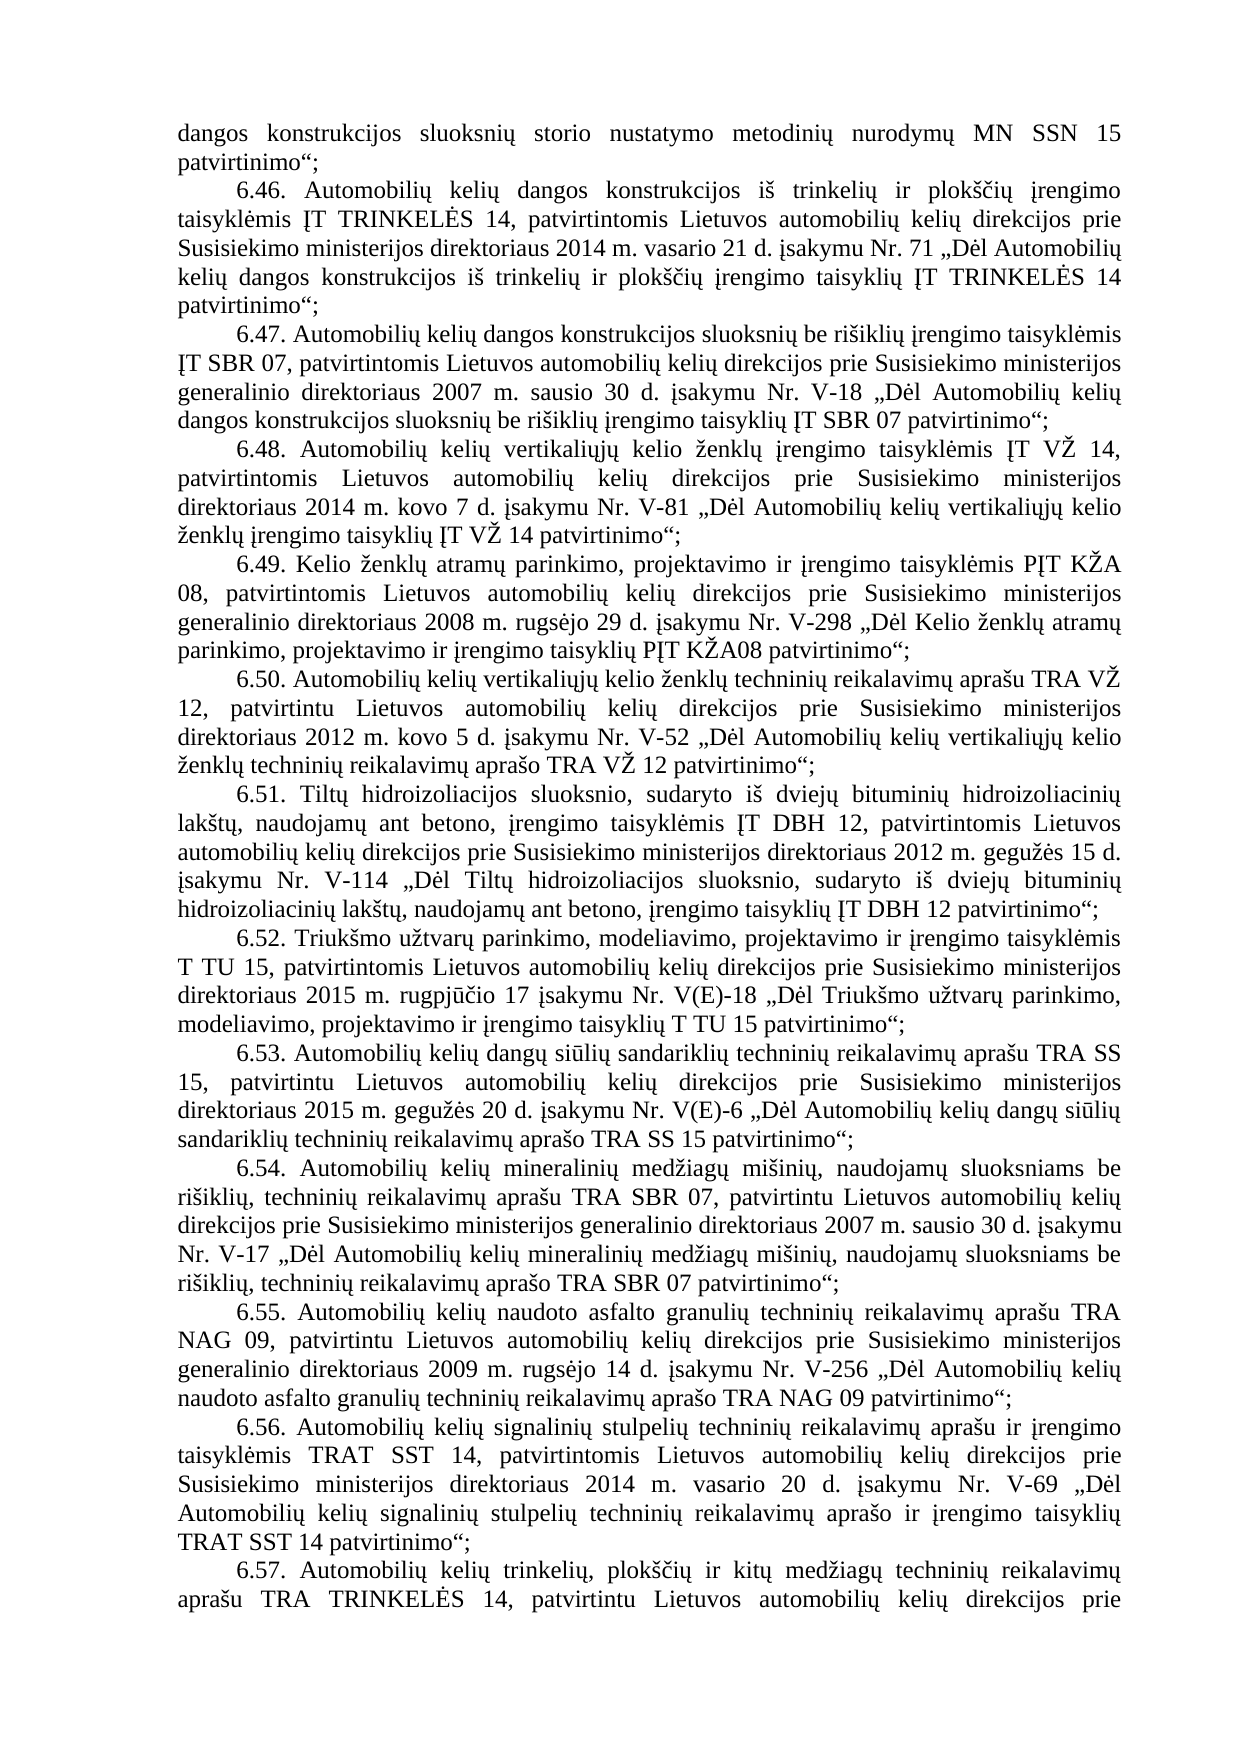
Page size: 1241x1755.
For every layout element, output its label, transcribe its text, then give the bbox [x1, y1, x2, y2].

text 6.49. Kelio ženklų atramų parinkimo, projektavimo ir įrengimo taisyklėmis PĮT KŽA 08, patvirtintomis Lietuvos automobilių kelių direkcijos prie Susisiekimo ministerijos generalinio direktoriaus 2008 m. rugsėjo 29 d. įsakymu Nr. V-298 „Dėl Kelio ženklų atramų parinkimo, projektavimo ir įrengimo taisyklių PĮT KŽA08 patvirtinimo“; [177, 549, 1122, 664]
text 6.50. Automobilių kelių vertikaliųjų kelio ženklų techninių reikalavimų aprašu TRA VŽ 12, patvirtintu Lietuvos automobilių kelių direkcijos prie Susisiekimo ministerijos direktoriaus 2012 m. kovo 5 d. įsakymu Nr. V-52 „Dėl Automobilių kelių vertikaliųjų kelio ženklų techninių reikalavimų aprašo TRA VŽ 12 patvirtinimo“; [177, 664, 1122, 779]
text 6.55. Automobilių kelių naudoto asfalto granulių techninių reikalavimų aprašu TRA NAG 09, patvirtintu Lietuvos automobilių kelių direkcijos prie Susisiekimo ministerijos generalinio direktoriaus 2009 m. rugsėjo 14 d. įsakymu Nr. V-256 „Dėl Automobilių kelių naudoto asfalto granulių techninių reikalavimų aprašo TRA NAG 09 patvirtinimo“; [177, 1297, 1122, 1412]
text dangos konstrukcijos sluoksnių storio nustatymo metodinių nurodymų MN SSN 15 patvirtinimo“; [177, 118, 1122, 176]
text 6.56. Automobilių kelių signalinių stulpelių techninių reikalavimų aprašu ir įrengimo taisyklėmis TRAT SST 14, patvirtintomis Lietuvos automobilių kelių direkcijos prie Susisiekimo ministerijos direktoriaus 2014 m. vasario 20 d. įsakymu Nr. V-69 „Dėl Automobilių kelių signalinių stulpelių techninių reikalavimų aprašo ir įrengimo taisyklių TRAT SST 14 patvirtinimo“; [177, 1412, 1122, 1556]
text 6.54. Automobilių kelių mineralinių medžiagų mišinių, naudojamų sluoksniams be rišiklių, techninių reikalavimų aprašu TRA SBR 07, patvirtintu Lietuvos automobilių kelių direkcijos prie Susisiekimo ministerijos generalinio direktoriaus 2007 m. sausio 30 d. įsakymu Nr. V-17 „Dėl Automobilių kelių mineralinių medžiagų mišinių, naudojamų sluoksniams be rišiklių, techninių reikalavimų aprašo TRA SBR 07 patvirtinimo“; [177, 1153, 1122, 1297]
text 6.46. Automobilių kelių dangos konstrukcijos iš trinkelių ir plokščių įrengimo taisyklėmis ĮT TRINKELĖS 14, patvirtintomis Lietuvos automobilių kelių direkcijos prie Susisiekimo ministerijos direktoriaus 2014 m. vasario 21 d. įsakymu Nr. 71 „Dėl Automobilių kelių dangos konstrukcijos iš trinkelių ir plokščių įrengimo taisyklių ĮT TRINKELĖS 14 patvirtinimo“; [177, 176, 1122, 319]
text 6.51. Tiltų hidroizoliacijos sluoksnio, sudaryto iš dviejų bituminių hidroizoliacinių lakštų, naudojamų ant betono, įrengimo taisyklėmis ĮT DBH 12, patvirtintomis Lietuvos automobilių kelių direkcijos prie Susisiekimo ministerijos direktoriaus 2012 m. gegužės 15 d. įsakymu Nr. V-114 „Dėl Tiltų hidroizoliacijos sluoksnio, sudaryto iš dviejų bituminių hidroizoliacinių lakštų, naudojamų ant betono, įrengimo taisyklių ĮT DBH 12 patvirtinimo“; [177, 779, 1122, 923]
text 6.57. Automobilių kelių trinkelių, plokščių ir kitų medžiagų techninių reikalavimų aprašu TRA TRINKELĖS 14, patvirtintu Lietuvos automobilių kelių direkcijos prie [177, 1556, 1122, 1613]
text 6.53. Automobilių kelių dangų siūlių sandariklių techninių reikalavimų aprašu TRA SS 15, patvirtintu Lietuvos automobilių kelių direkcijos prie Susisiekimo ministerijos direktoriaus 2015 m. gegužės 20 d. įsakymu Nr. V(E)-6 „Dėl Automobilių kelių dangų siūlių sandariklių techninių reikalavimų aprašo TRA SS 15 patvirtinimo“; [177, 1038, 1122, 1153]
text 6.47. Automobilių kelių dangos konstrukcijos sluoksnių be rišiklių įrengimo taisyklėmis ĮT SBR 07, patvirtintomis Lietuvos automobilių kelių direkcijos prie Susisiekimo ministerijos generalinio direktoriaus 2007 m. sausio 30 d. įsakymu Nr. V-18 „Dėl Automobilių kelių dangos konstrukcijos sluoksnių be rišiklių įrengimo taisyklių ĮT SBR 07 patvirtinimo“; [177, 319, 1122, 434]
text 6.48. Automobilių kelių vertikaliųjų kelio ženklų įrengimo taisyklėmis ĮT VŽ 14, patvirtintomis Lietuvos automobilių kelių direkcijos prie Susisiekimo ministerijos direktoriaus 2014 m. kovo 7 d. įsakymu Nr. V-81 „Dėl Automobilių kelių vertikaliųjų kelio ženklų įrengimo taisyklių ĮT VŽ 14 patvirtinimo“; [177, 434, 1122, 549]
text 6.52. Triukšmo užtvarų parinkimo, modeliavimo, projektavimo ir įrengimo taisyklėmis T TU 15, patvirtintomis Lietuvos automobilių kelių direkcijos prie Susisiekimo ministerijos direktoriaus 2015 m. rugpjūčio 17 įsakymu Nr. V(E)-18 „Dėl Triukšmo užtvarų parinkimo, modeliavimo, projektavimo ir įrengimo taisyklių T TU 15 patvirtinimo“; [177, 923, 1122, 1038]
